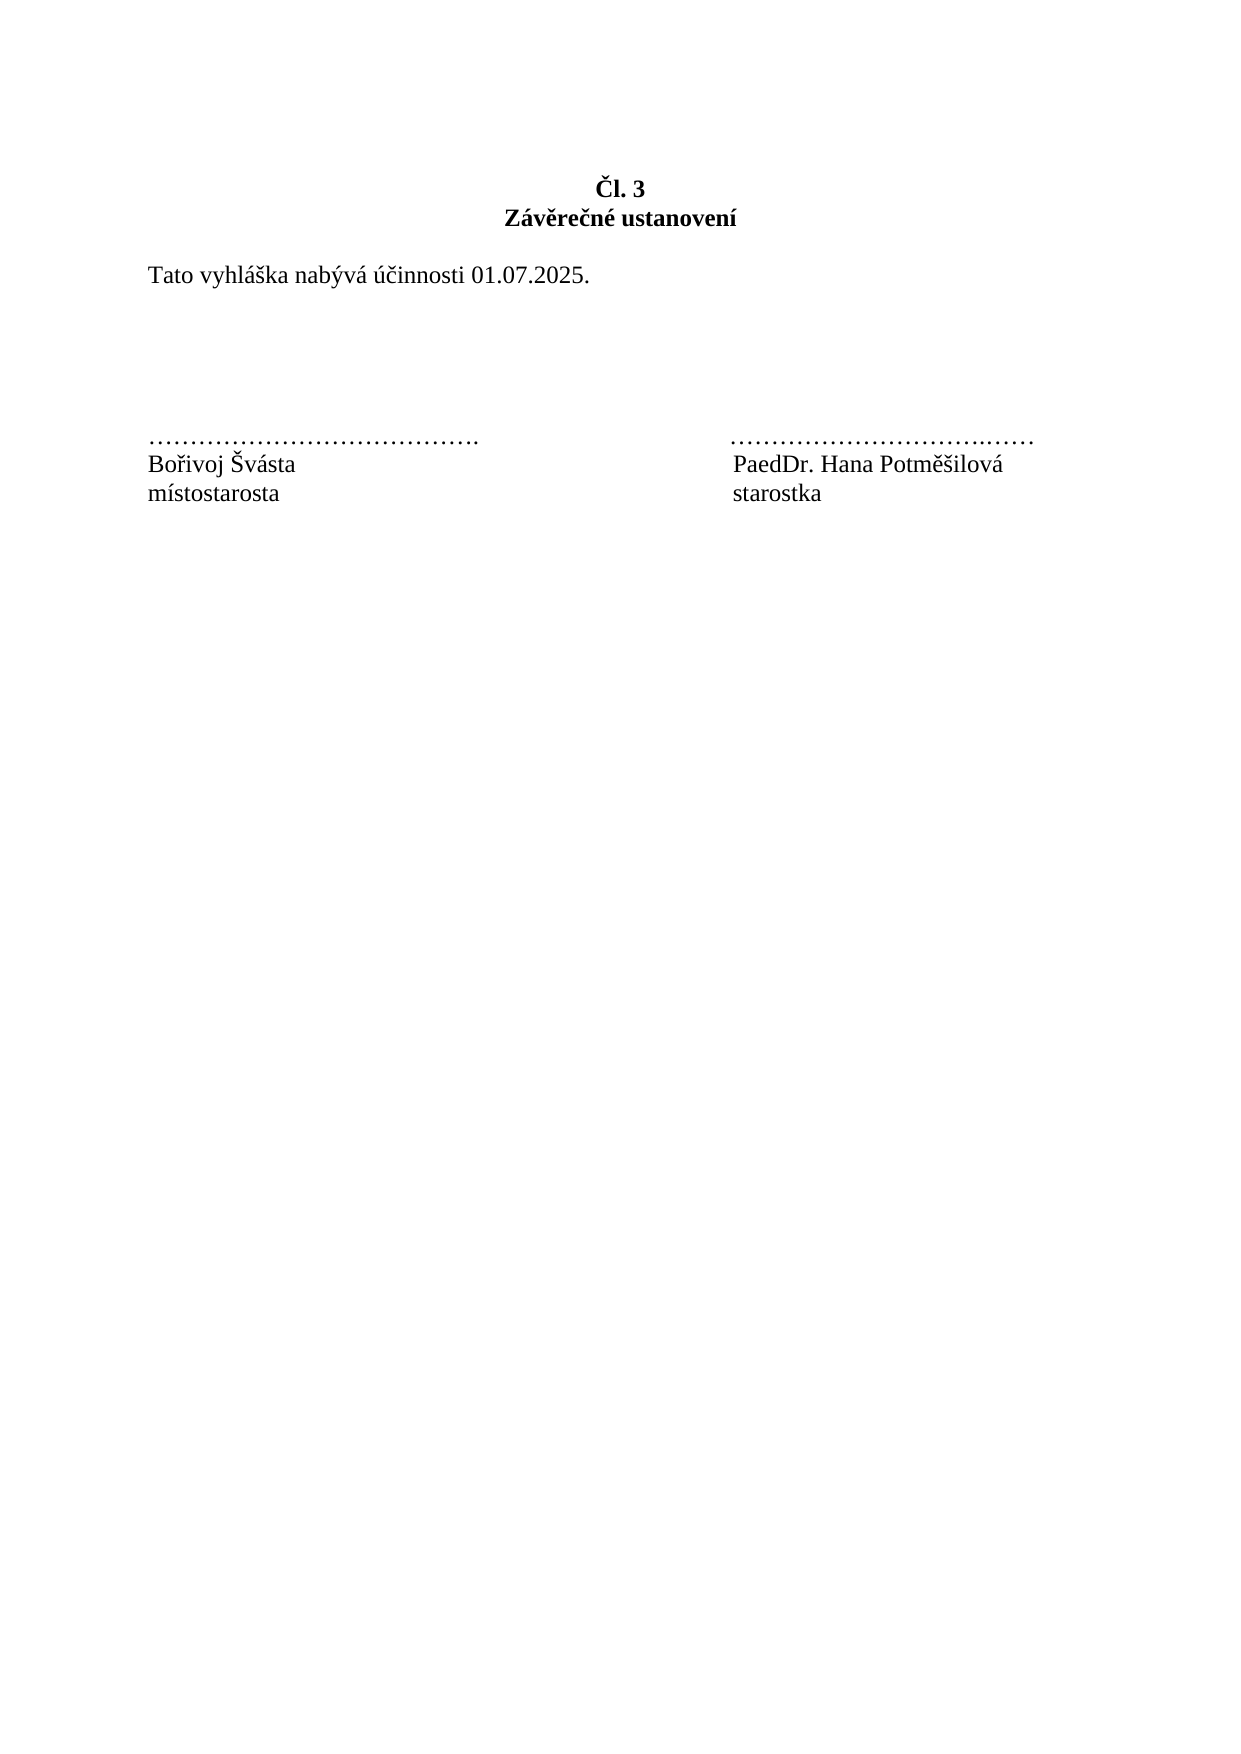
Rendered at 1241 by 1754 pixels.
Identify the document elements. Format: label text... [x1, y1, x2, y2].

text …………………………………. ………………………….…… [148, 421, 1093, 449]
text Čl. 3 [148, 174, 1093, 203]
text Tato vyhláška nabývá účinnosti 01.07.2025. [148, 260, 1093, 289]
text místostarosta starostka [148, 478, 1093, 507]
text Bořivoj Švásta PaedDr. Hana Potměšilová [148, 449, 1093, 478]
text Závěrečné ustanovení [148, 203, 1093, 231]
